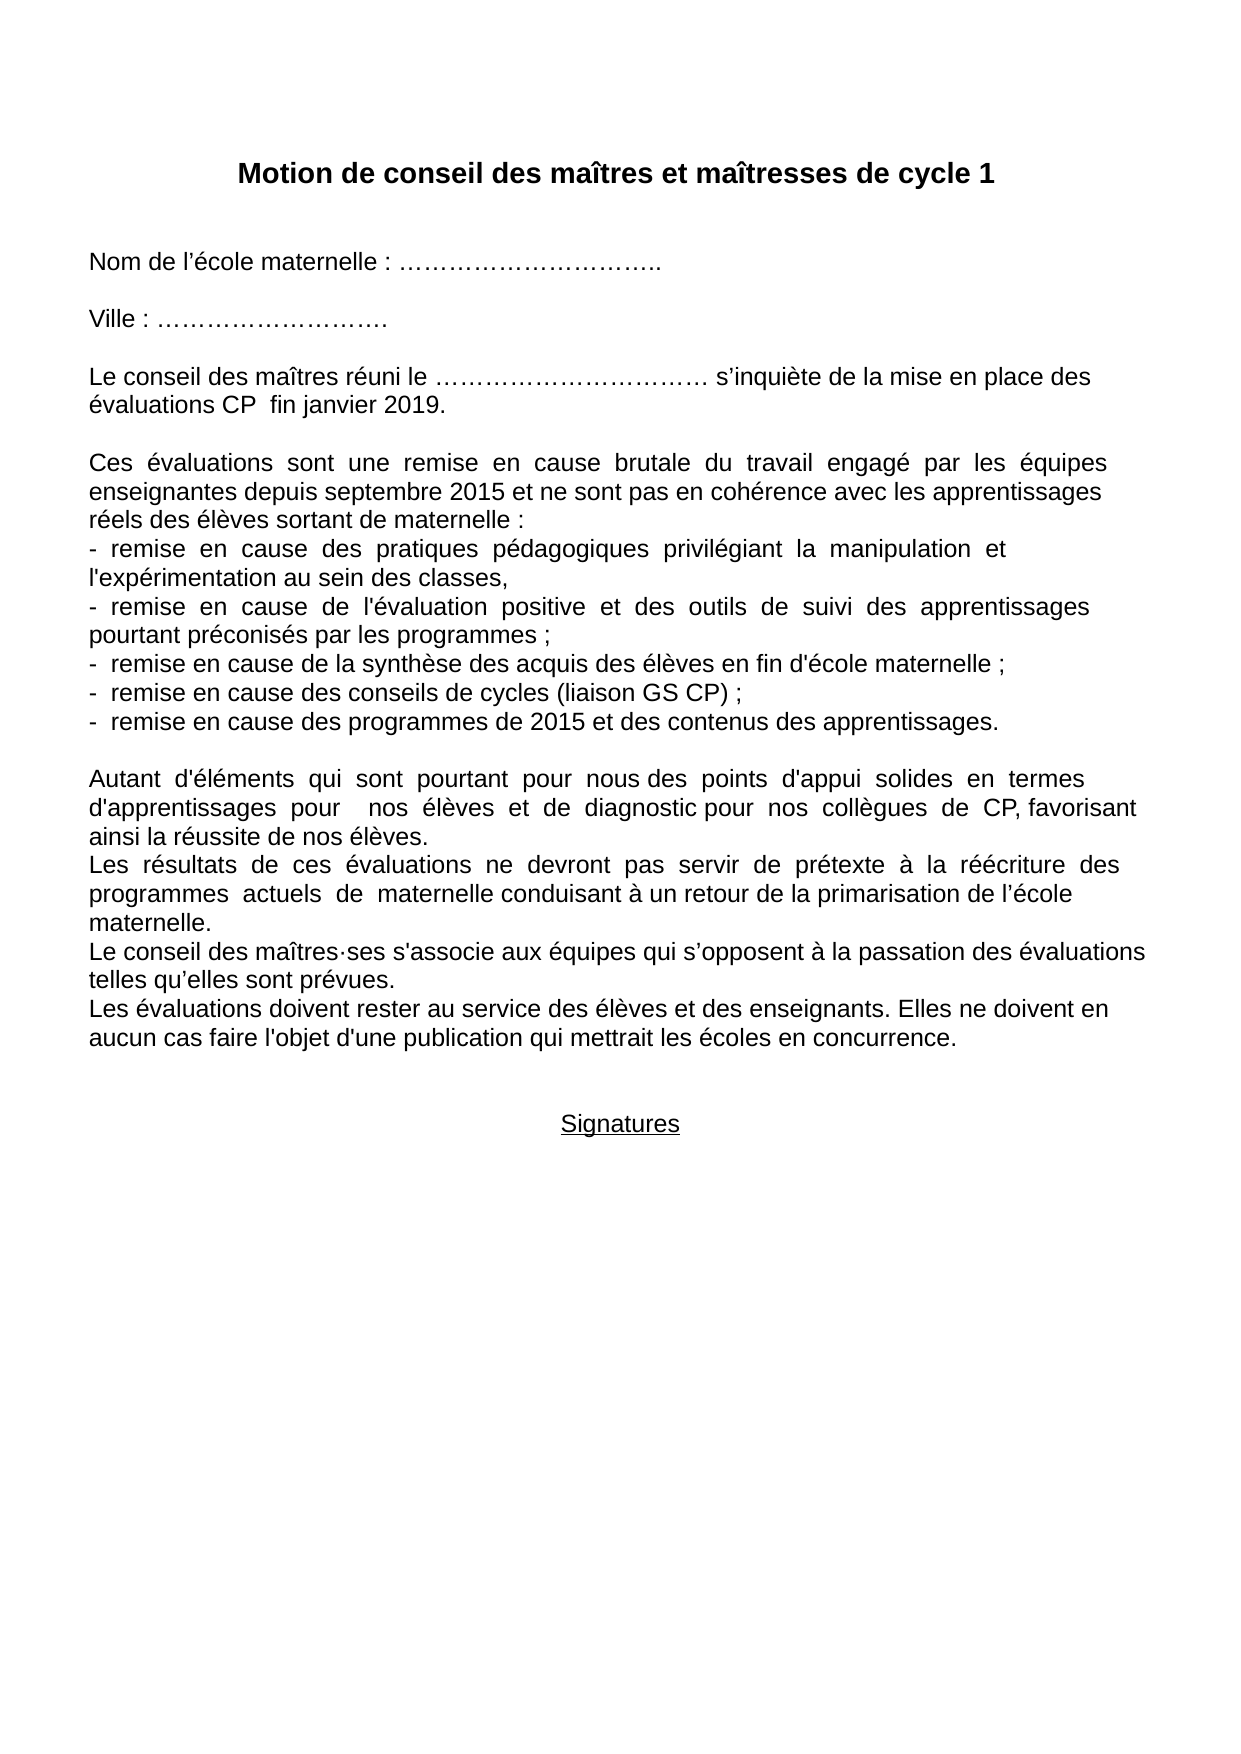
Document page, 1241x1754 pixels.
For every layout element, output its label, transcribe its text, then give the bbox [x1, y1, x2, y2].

text enseignantes depuis septembre 2015 et ne sont pas en cohérence avec les apprentissages [88, 477, 1152, 505]
text maternelle. [88, 908, 1152, 937]
text Le conseil des maîtres·ses s'associe aux équipes qui s’opposent à la passation des évaluations [88, 937, 1152, 965]
text telles qu’elles sont prévues. [88, 965, 1152, 994]
text - remise en cause de la synthèse des acquis des élèves en fin d'école maternelle ; [88, 649, 1152, 678]
text réels des élèves sortant de maternelle : [88, 505, 1152, 534]
text Signatures [88, 1109, 1152, 1138]
text l'expérimentation au sein des classes, [88, 563, 1152, 592]
text Les évaluations doivent rester au service des élèves et des enseignants. Elles ne doivent en [88, 994, 1152, 1023]
text Le conseil des maîtres réuni le …………………………… s’inquiète de la mise en place des [88, 362, 1152, 390]
text ainsi la réussite de nos élèves. [88, 822, 1152, 850]
text d'apprentissages pour nos élèves et de diagnostic pour nos collègues de CP, favorisant [88, 793, 1152, 822]
text Ville : ………………………. [88, 304, 1152, 333]
text - remise en cause des pratiques pédagogiques privilégiant la manipulation et [88, 534, 1152, 563]
text - remise en cause des conseils de cycles (liaison GS CP) ; [88, 678, 1152, 707]
text - remise en cause de l'évaluation positive et des outils de suivi des apprentissages [88, 592, 1152, 620]
text Les résultats de ces évaluations ne devront pas servir de prétexte à la réécriture des [88, 850, 1152, 879]
text programmes actuels de maternelle conduisant à un retour de la primarisation de l’école [88, 879, 1152, 908]
text Ces évaluations sont une remise en cause brutale du travail engagé par les équipes [88, 448, 1152, 477]
text - remise en cause des programmes de 2015 et des contenus des apprentissages. [88, 707, 1152, 735]
text Nom de l’école maternelle : ………………………….. [88, 247, 1152, 275]
text pourtant préconisés par les programmes ; [88, 620, 1152, 649]
text Motion de conseil des maîtres et maîtresses de cycle 1 [88, 156, 1152, 189]
text Autant d'éléments qui sont pourtant pour nous des points d'appui solides en termes [88, 764, 1152, 793]
text aucun cas faire l'objet d'une publication qui mettrait les écoles en concurrence. [88, 1023, 1152, 1052]
text évaluations CP fin janvier 2019. [88, 390, 1152, 419]
